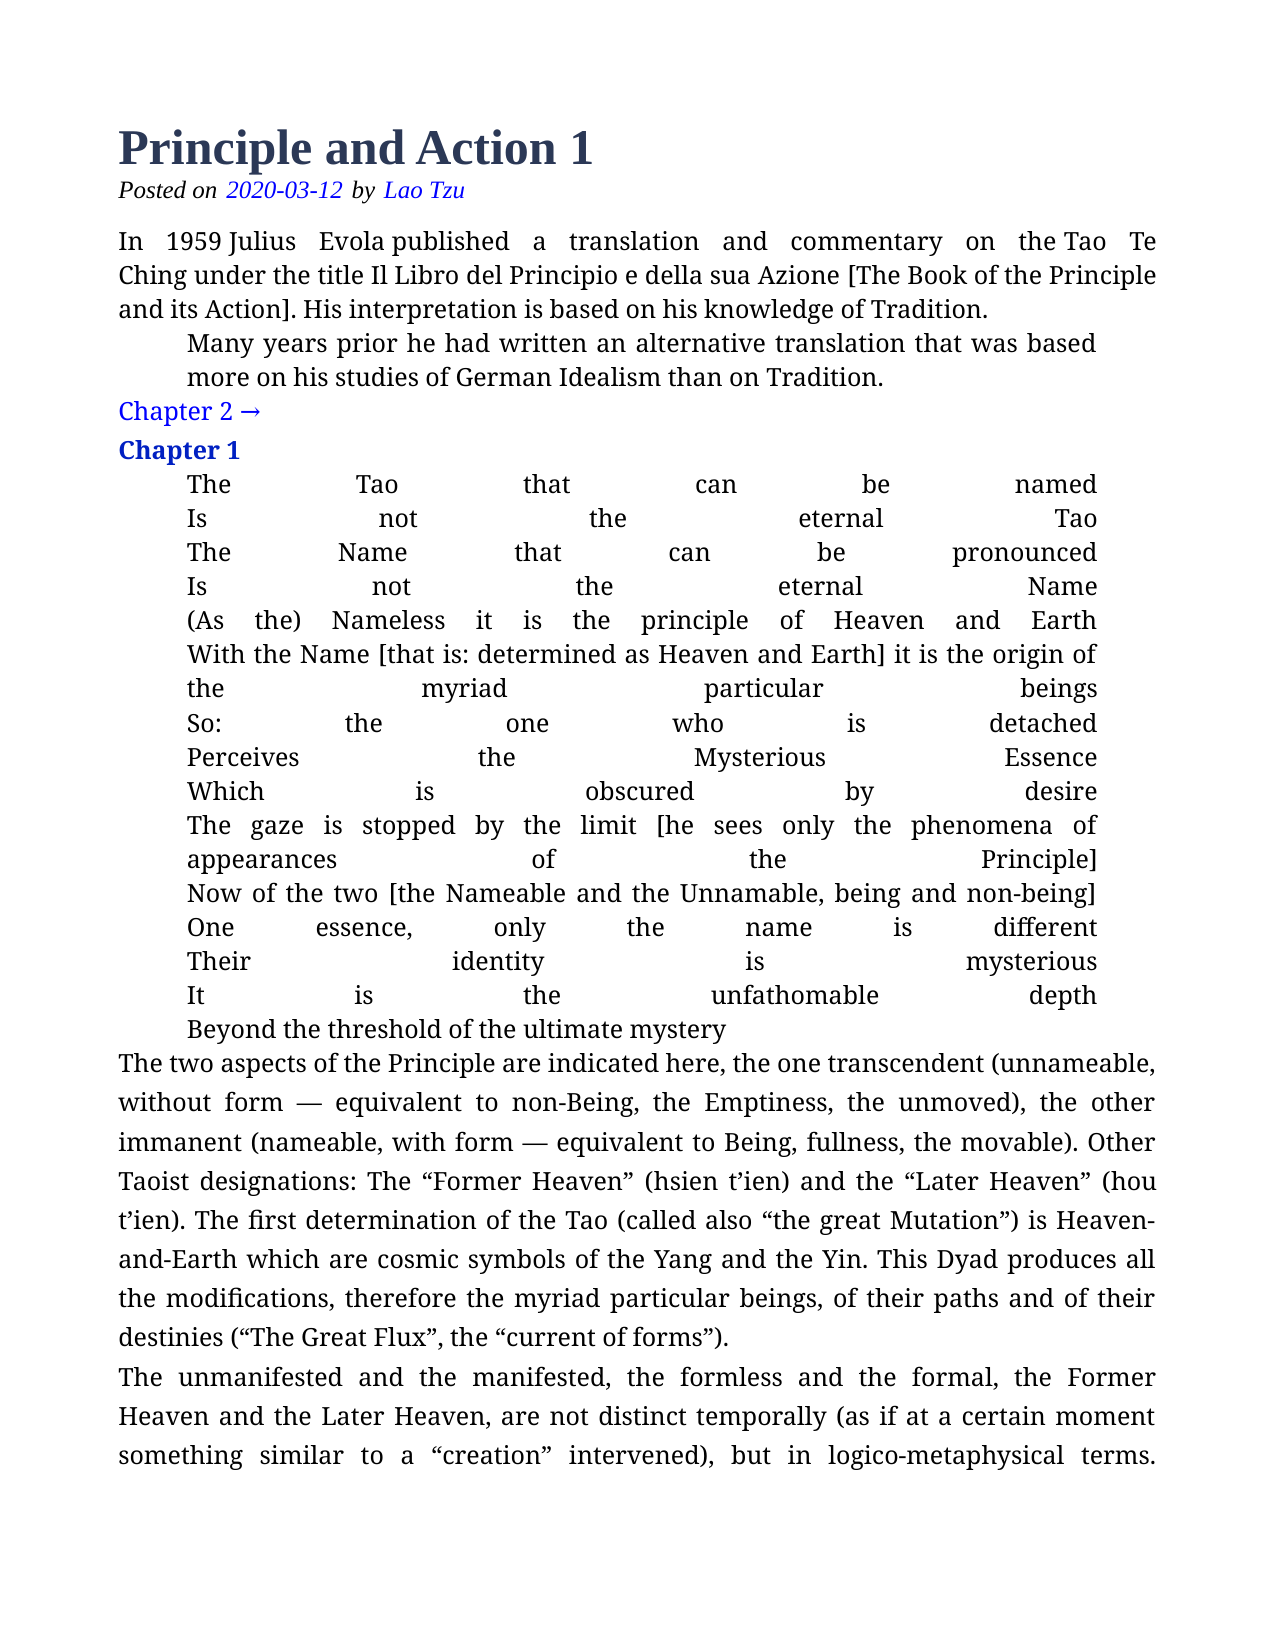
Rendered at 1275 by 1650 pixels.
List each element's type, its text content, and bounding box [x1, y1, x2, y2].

subtitle Chapter 1 [118, 433, 1157, 467]
subtitle Principle and Action 1 [118, 118, 1157, 176]
text The Tao that can be named Is not the eternal Tao The Name that can be pronounced Is not the eternal Name (As the) Nameless it is the principle of Heaven and Earth With the Name [that is: determined as Heaven and Earth] it is the origin of the myriad particular beings So: the one who is detached Perceives the Mysterious Essence Which is obscured by desire The gaze is stopped by the limit [he sees only the phenomena of appearances of the Principle] Now of the two [the Nameable and the Unnamable, being and non-being] One essence, only the name is different Their identity is mysterious It is the unfathomable depth Beyond the threshold of the ultimate mystery [187, 467, 1098, 1046]
text Posted on 2020-03-12 by Lao Tzu [118, 176, 1157, 204]
text Many years prior he had written an alternative translation that was based more on his studies of German Idealism than on Tradition. [187, 325, 1098, 393]
text The two aspects of the Principle are indicated here, the one transcendent (unnameable, without form — equivalent to non-Being, the Emptiness, the unmoved), the other immanent (nameable, with form — equivalent to Being, fullness, the movable). Other Taoist designations: The “Former Heaven” (hsien t’ien) and the “Later Heaven” (hou t’ien). The first determination of the Tao (called also “the great Mutation”) is Heaven-and-Earth which are cosmic symbols of the Yang and the Yin. This Dyad produces all the modifications, therefore the myriad particular beings, of their paths and of their destinies (“The Great Flux”, the “current of forms”). [118, 1046, 1157, 1354]
text Chapter 2 → [118, 393, 1157, 428]
text In 1959 Julius Evola published a translation and commentary on the Tao Te Ching under the title Il Libro del Principio e della sua Azione [The Book of the Principle and its Action]. His interpretation is based on his knowledge of Tradition. [118, 223, 1157, 325]
text The unmanifested and the manifested, the formless and the formal, the Former Heaven and the Later Heaven, are not distinct temporally (as if at a certain moment something similar to a “creation” intervened), but in logico-metaphysical terms. [118, 1359, 1157, 1472]
